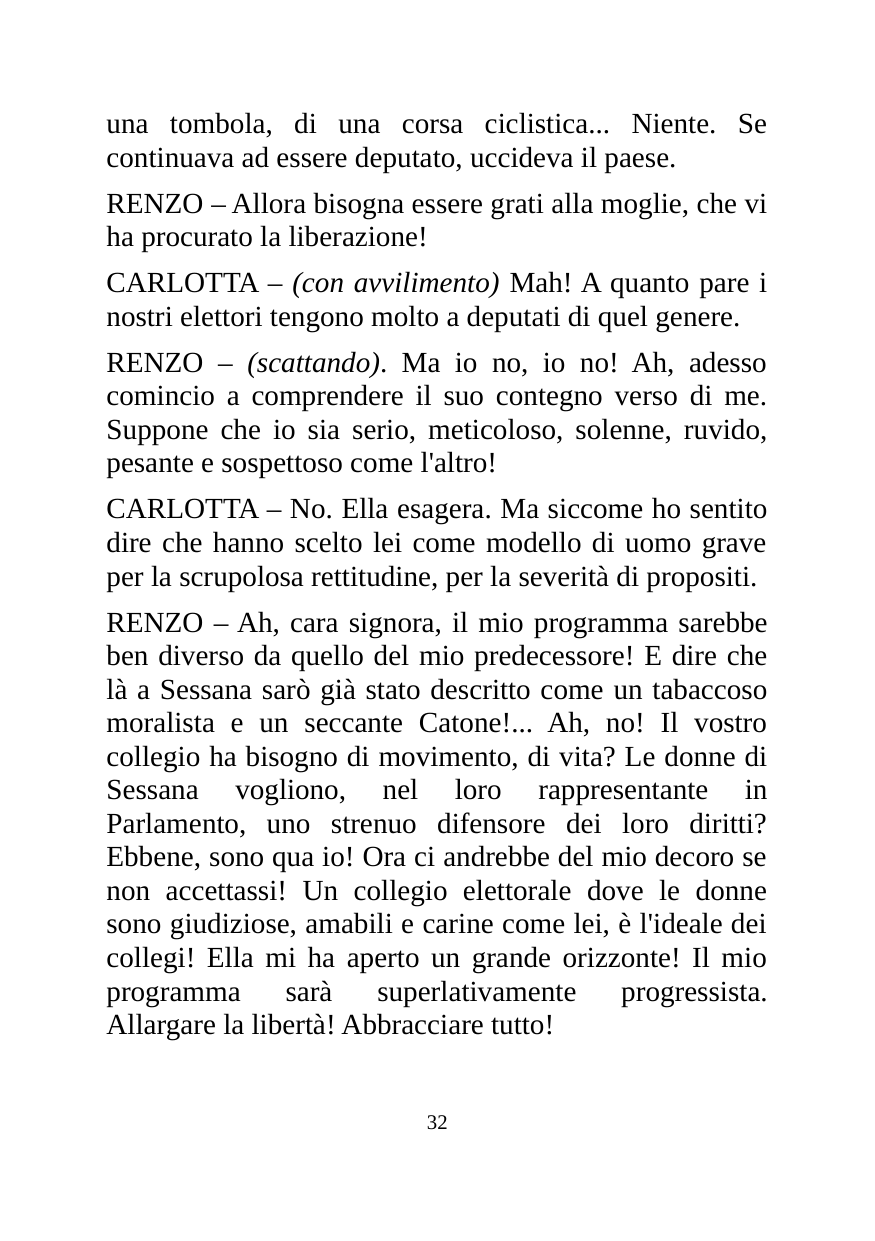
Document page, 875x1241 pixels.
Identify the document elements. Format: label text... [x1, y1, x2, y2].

text RENZO – Ah, cara signora, il mio programma sarebbe ben diverso da quello del mio predecessore! E dire che là a Sessana sarò già stato descritto come un tabaccoso moralista e un seccante Catone!... Ah, no! Il vostro collegio ha bisogno di movimento, di vita? Le donne di Sessana vogliono, nel loro rappresentante in Parlamento, uno strenuo difensore dei loro diritti? Ebbene, sono qua io! Ora ci andrebbe del mio decoro se non accettassi! Un collegio elettorale dove le donne sono giudiziose, amabili e carine come lei, è l'ideale dei collegi! Ella mi ha aperto un grande orizzonte! Il mio programma sarà superlativamente progressista. Allargare la libertà! Abbracciare tutto! [106, 605, 768, 1041]
text una tombola, di una corsa ciclistica... Niente. Se continuava ad essere deputato, uccideva il paese. [106, 106, 768, 173]
text CARLOTTA – No. Ella esagera. Ma siccome ho sentito dire che hanno scelto lei come modello di uomo grave per la scrupolosa rettitudine, per la severità di propositi. [106, 492, 768, 592]
text RENZO – (scattando). Ma io no, io no! Ah, adesso comincio a comprendere il suo contegno verso di me. Suppone che io sia serio, meticoloso, solenne, ruvido, pesante e sospettoso come l'altro! [106, 345, 768, 479]
text RENZO – Allora bisogna essere grati alla moglie, che vi ha procurato la liberazione! [106, 186, 768, 253]
text CARLOTTA – (con avvilimento) Mah! A quanto pare i nostri elettori tengono molto a deputati di quel genere. [106, 265, 768, 332]
